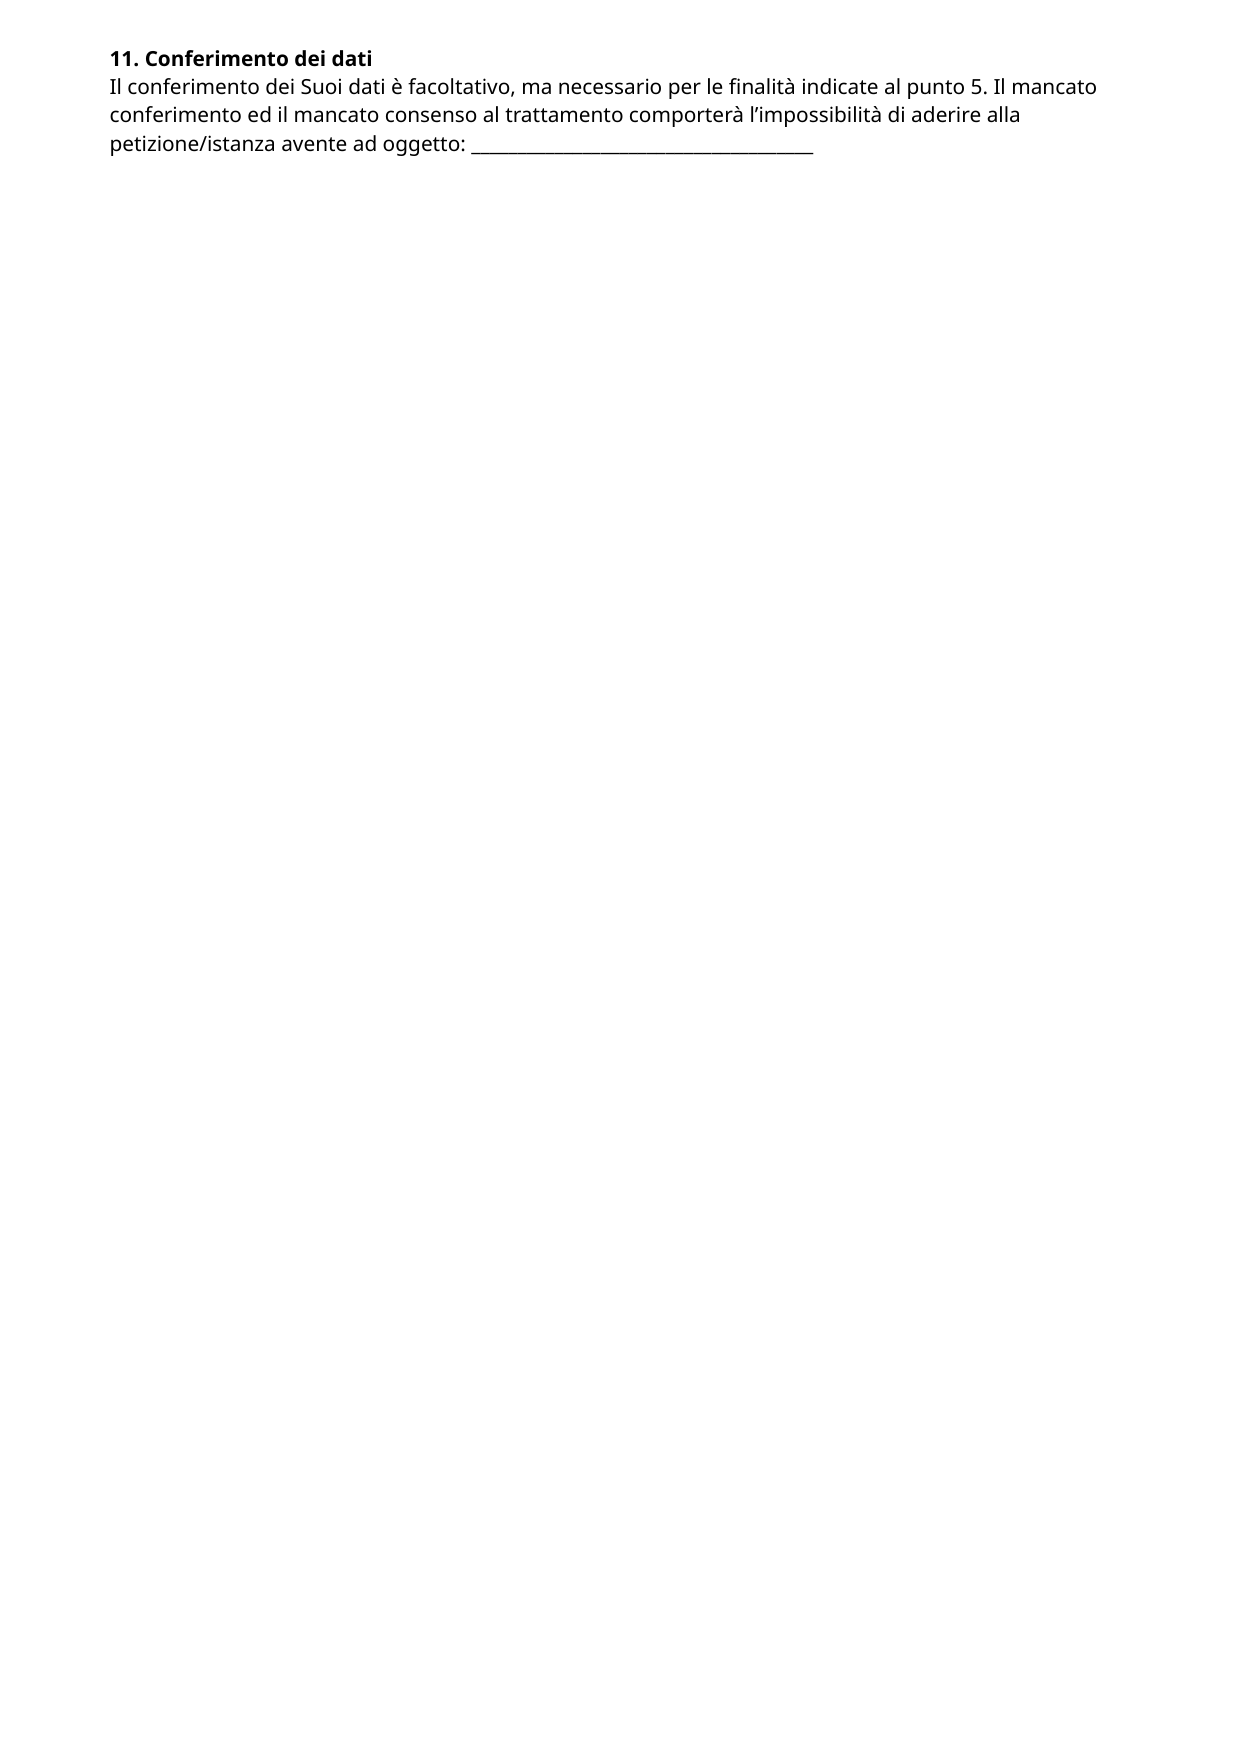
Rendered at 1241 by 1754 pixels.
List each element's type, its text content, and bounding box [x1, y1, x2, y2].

text 11. Conferimento dei dati [109, 44, 1161, 72]
text Il conferimento dei Suoi dati è facoltativo, ma necessario per le finalità indicate al punto 5. Il mancato conferimento ed il mancato consenso al trattamento comporterà l’impossibilità di aderire alla petizione/istanza avente ad oggetto: _____________________________________ [109, 72, 1161, 157]
